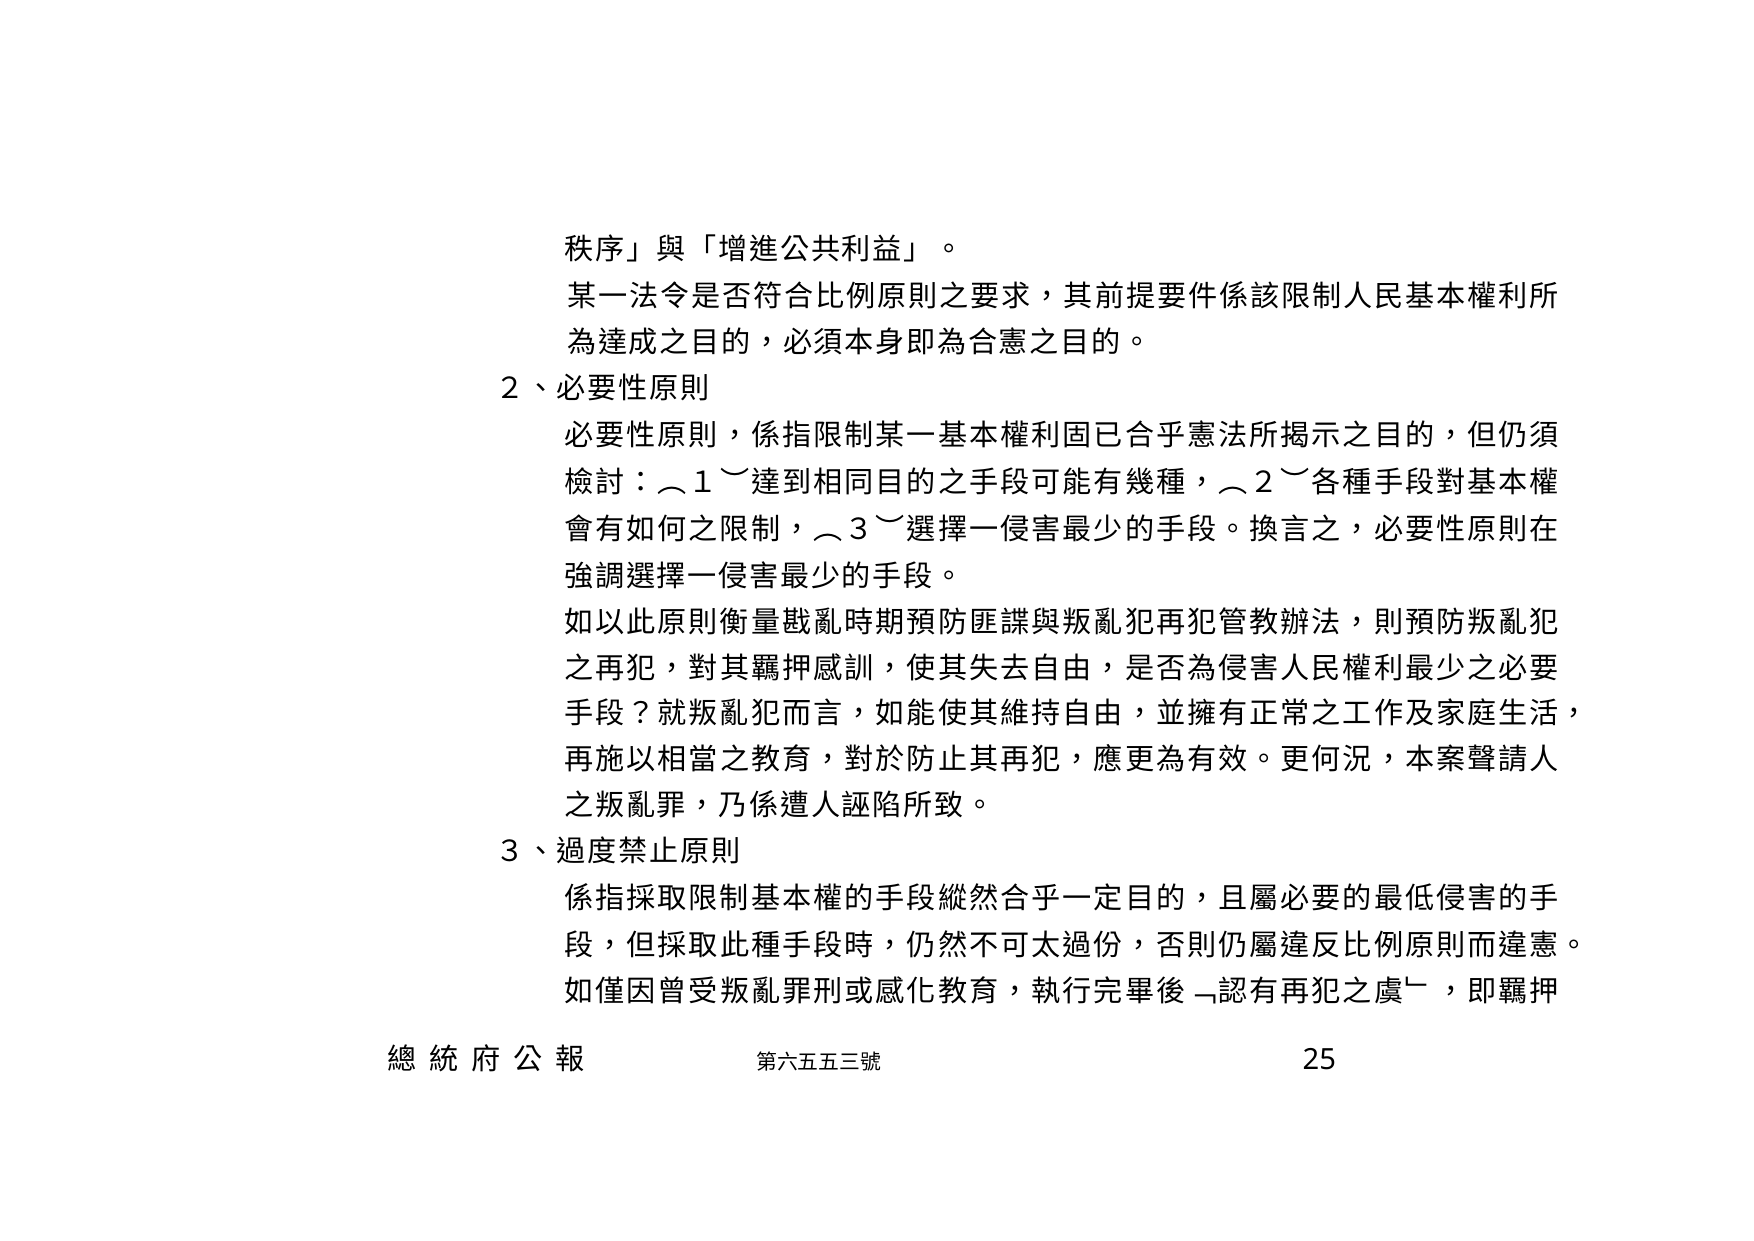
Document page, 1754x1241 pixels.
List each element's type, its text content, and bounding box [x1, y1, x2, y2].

text 係指採取限制基本權的手段縱然合乎一定目的，且屬必要的最低侵害的手段，但採取此種手段時，仍然不可太過份，否則仍屬違反比例原則而違憲。如僅因曾受叛亂罪刑或感化教育，執行完畢後﹁認有再犯之虞﹂，即羈押當事人，限制其人身自由，則顯違反﹁過度禁止原則﹂。 [564, 871, 1559, 1011]
text ３、過度禁止原則 [495, 825, 1559, 871]
text 秩序」與「增進公共利益」。 [564, 222, 1559, 268]
text 必要性原則，係指限制某一基本權利固已合乎憲法所揭示之目的，但仍須檢討：︵１︶達到相同目的之手段可能有幾種，︵２︶各種手段對基本權會有如何之限制，︵３︶選擇一侵害最少的手段。換言之，必要性原則在強調選擇一侵害最少的手段。 [564, 408, 1559, 596]
text ２、必要性原則 [495, 362, 1559, 408]
text 如以此原則衡量戡亂時期預防匪諜與叛亂犯再犯管教辦法，則預防叛亂犯之再犯，對其羈押感訓，使其失去自由，是否為侵害人民權利最少之必要手段？就叛亂犯而言，如能使其維持自由，並擁有正常之工作及家庭生活，再施以相當之教育，對於防止其再犯，應更為有效。更何況，本案聲請人之叛亂罪，乃係遭人誣陷所致。 [564, 596, 1559, 825]
text 某一法令是否符合比例原則之要求，其前提要件係該限制人民基本權利所為達成之目的，必須本身即為合憲之目的。 [567, 268, 1559, 362]
